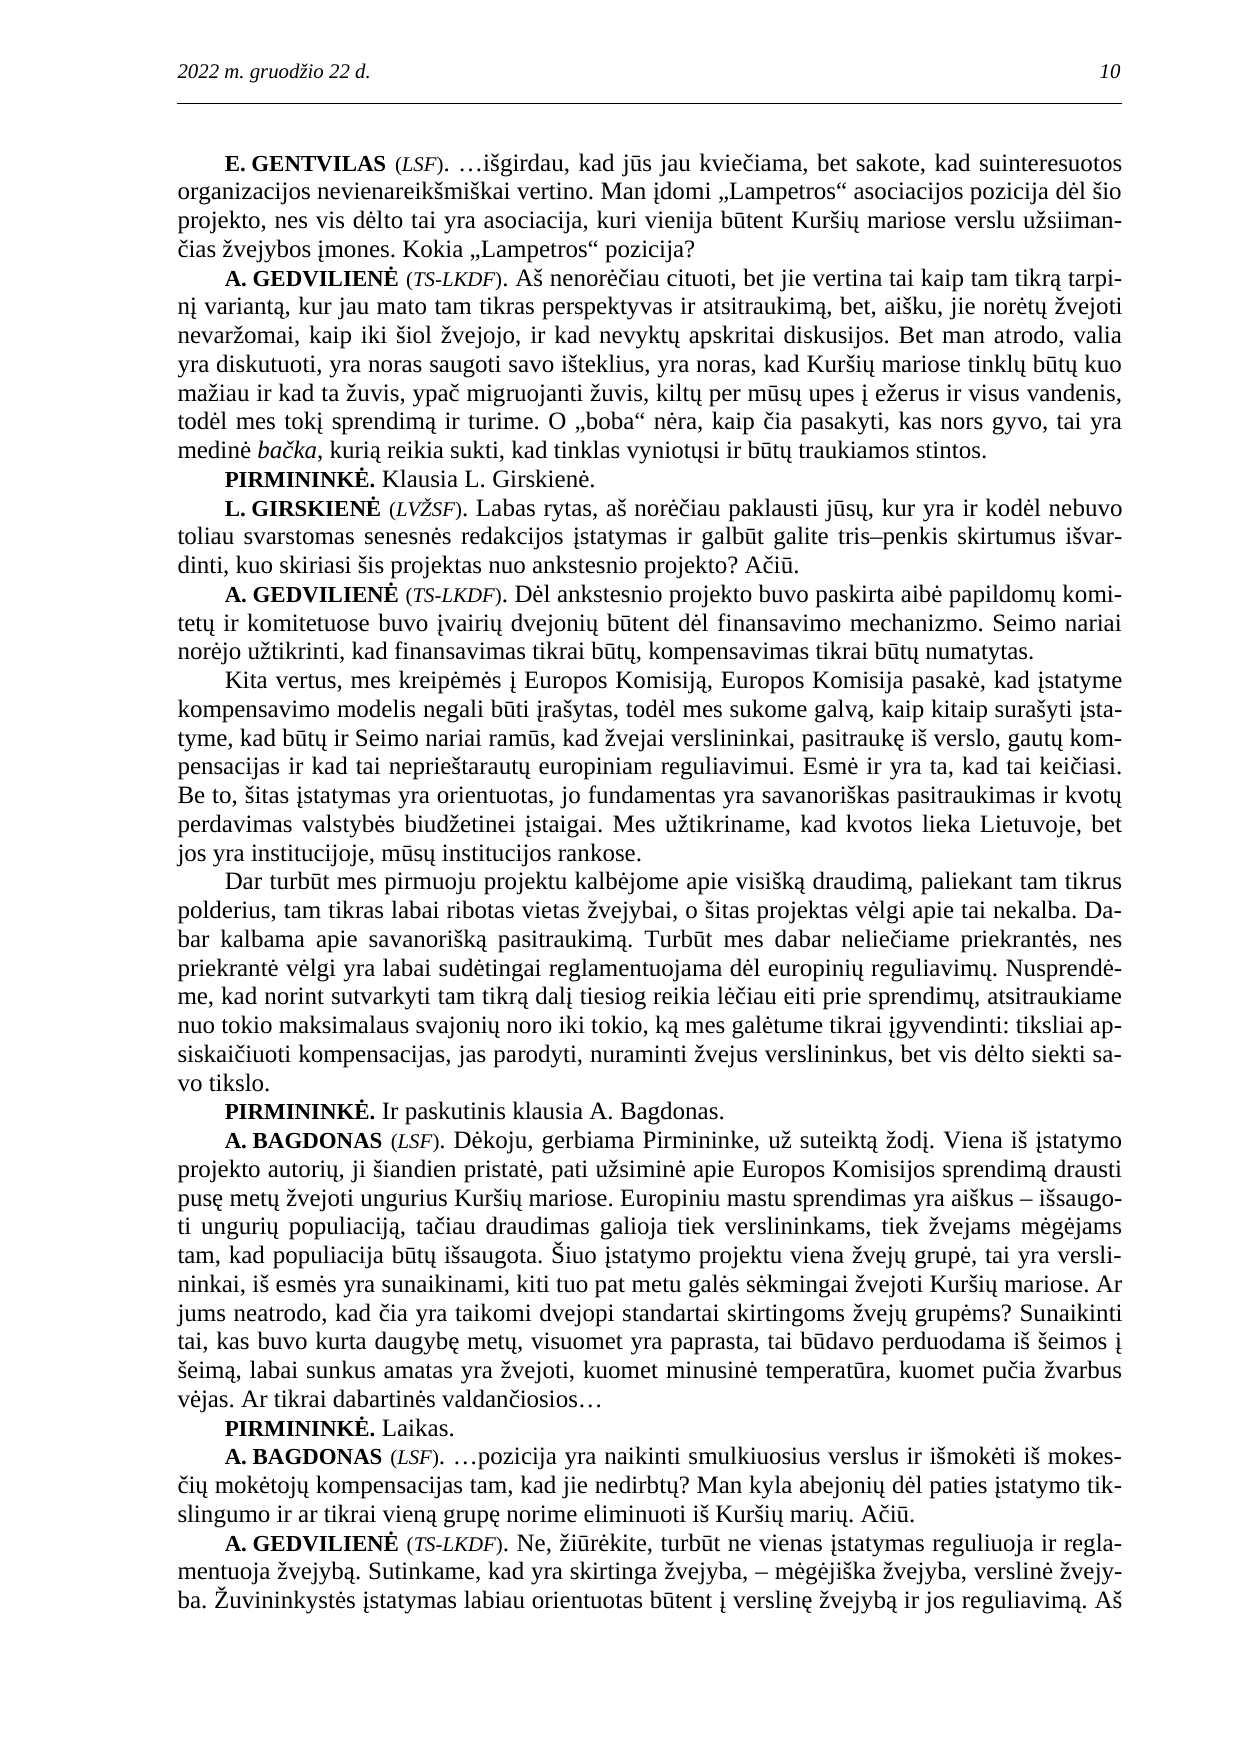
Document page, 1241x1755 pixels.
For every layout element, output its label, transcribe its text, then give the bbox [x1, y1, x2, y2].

text A. BAGDONAS (LSF). …po­zi­ci­ja yra nai­kin­ti smul­kiuo­sius ver­slus ir iš­mo­kė­ti iš mo­kes­čių mo­kė­to­jų kom­pen­sa­ci­jas tam, kad jie ne­dirb­tų? Man ky­la abe­jo­nių dėl pa­ties įsta­ty­mo tik­s­lin­gu­mo ir ar tik­rai vie­ną gru­pę no­ri­me eli­mi­nuo­ti iš Kur­šių ma­rių. Ačiū. [177, 1441, 1122, 1528]
text A. GEDVILIENĖ (TS-LKDF). Aš ne­no­rė­čiau ci­tuo­ti, bet jie ver­ti­na tai kaip tam tik­rą tar­pi­nį va­rian­tą, kur jau ma­to tam tik­ras per­spek­ty­vas ir at­si­trau­ki­mą, bet, aiš­ku, jie no­rė­tų žve­jo­ti ne­var­žo­mai, kaip iki šiol žve­jo­jo, ir kad ne­vyk­tų ap­skri­tai dis­ku­si­jos. Bet man at­ro­do, va­lia yra dis­ku­tuo­ti, yra no­ras sau­go­ti sa­vo iš­tek­lius, yra no­ras, kad Kur­šių ma­rio­se tin­klų bū­tų kuo ma­žiau ir kad ta žu­vis, ypač mig­ruo­jan­ti žu­vis, kil­tų per mū­sų upes į eže­rus ir vi­sus van­de­nis, to­dėl mes to­kį spren­di­mą ir tu­ri­me. O „bo­ba“ nė­ra, kaip čia pa­sa­ky­ti, kas nors gy­vo, tai yra me­di­nė bač­ka, ku­rią rei­kia suk­ti, kad tin­klas vy­nio­tų­si ir bū­tų trau­kia­mos stin­tos. [177, 263, 1122, 464]
text Dar tur­būt mes pir­muo­ju pro­jek­tu kal­bė­jo­me apie vi­siš­ką drau­di­mą, pa­lie­kant tam tik­rus pol­de­rius, tam tik­ras la­bai ri­bo­tas vie­tas žve­jy­bai, o ši­tas pro­jek­tas vėl­gi apie tai ne­kal­ba. Da­bar kal­ba­ma apie sa­va­no­riš­ką pa­si­trau­ki­mą. Tur­būt mes da­bar ne­lie­čia­me prie­kran­tės, nes prie­kran­tė vėl­gi yra la­bai su­dė­tin­gai reg­la­men­tuo­ja­ma dėl eu­ro­pi­nių re­gu­lia­vi­mų. Nu­spren­dė­me, kad no­rint su­tvar­ky­ti tam tik­rą da­lį tie­siog rei­kia lė­čiau ei­ti prie spren­di­mų, at­si­trau­kia­me nuo to­kio mak­si­ma­laus sva­jo­nių no­ro iki to­kio, ką mes ga­lė­tu­me tik­rai įgy­ven­din­ti: tiks­liai ap­si­skai­čiuo­ti kom­pen­sa­ci­jas, jas pa­ro­dy­ti, nu­ra­min­ti žve­jus ver­sli­nin­kus, bet vis dėl­to siek­ti sa­vo tiks­lo. [177, 866, 1122, 1096]
text Ki­ta ver­tus, mes krei­pė­mės į Eu­ro­pos Ko­mi­si­ją, Eu­ro­pos Ko­mi­si­ja pa­sa­kė, kad įsta­ty­me kom­pen­sa­vi­mo mo­de­lis ne­ga­li bū­ti įra­šy­tas, to­dėl mes su­ko­me gal­vą, kaip ki­taip su­ra­šy­ti įsta­ty­me, kad bū­tų ir Sei­mo na­riai ra­mūs, kad žve­jai ver­sli­nin­kai, pa­si­trau­kę iš ver­slo, gau­tų kom­pen­sa­ci­jas ir kad tai ne­pri­eš­ta­rau­tų eu­ro­pi­niam re­gu­lia­vi­mui. Es­mė ir yra ta, kad tai kei­čia­si. Be to, ši­tas įsta­ty­mas yra orien­tuo­tas, jo fun­da­men­tas yra sa­va­no­riš­kas pa­si­trau­ki­mas ir kvo­tų per­da­vi­mas vals­ty­bės biu­dže­ti­nei įstai­gai. Mes už­tik­ri­na­me, kad kvo­tos lie­ka Lie­tu­vo­je, bet jos yra ins­ti­tu­ci­jo­je, mū­sų ins­ti­tu­ci­jos ran­ko­se. [177, 665, 1122, 866]
text A. GEDVILIENĖ (TS-LKDF). Dėl anks­tes­nio pro­jek­to bu­vo pa­skir­ta ai­bė pa­pil­do­mų ko­mi­te­tų ir ko­mi­te­tuo­se bu­vo įvai­rių dve­jo­nių bū­tent dėl fi­nan­sa­vi­mo me­cha­niz­mo. Sei­mo na­riai no­rė­jo už­tik­rin­ti, kad fi­nan­sa­vi­mas tik­rai bū­tų, kom­pen­sa­vi­mas tik­rai bū­tų nu­ma­ty­tas. [177, 579, 1122, 665]
text PIRMININKĖ. Ir pas­ku­ti­nis klau­sia A. Bag­do­nas. [177, 1096, 1122, 1125]
text A. BAGDONAS (LSF). Dė­ko­ju, ger­bia­ma Pir­mi­nin­ke, už su­teik­tą žo­dį. Vie­na iš įsta­ty­mo pro­jek­to au­to­rių, ji šian­dien pri­sta­tė, pa­ti už­si­mi­nė apie Eu­ro­pos Ko­mi­si­jos spren­di­mą draus­ti pu­sę me­tų žve­jo­ti un­gu­rius Kur­šių ma­rio­se. Eu­ro­pi­niu mas­tu spren­di­mas yra aiš­kus – iš­sau­go­ti un­gu­rių po­pu­lia­ci­ją, ta­čiau drau­di­mas ga­lio­ja tiek ver­sli­nin­kams, tiek žve­jams mė­gė­jams tam, kad po­pu­lia­ci­ja bū­tų iš­sau­go­ta. Šiuo įsta­ty­mo pro­jek­tu vie­na žve­jų gru­pė, tai yra ver­sli­nin­kai, iš es­mės yra su­nai­ki­na­mi, ki­ti tuo pat me­tu ga­lės sėk­min­gai žve­jo­ti Kur­šių ma­rio­se. Ar jums ne­at­ro­do, kad čia yra tai­ko­mi dve­jo­pi stan­dar­tai skir­tin­goms žve­jų gru­pėms? Su­nai­kin­ti tai, kas bu­vo kur­ta dau­gy­bę me­tų, vi­suo­met yra pa­pras­ta, tai bū­da­vo per­duo­da­ma iš šei­mos į šei­mą, la­bai sun­kus ama­tas yra žve­jo­ti, kuo­met mi­nu­si­nė tem­pe­ra­tū­ra, kuo­met pu­čia žvar­bus vė­jas. Ar tik­rai da­bar­ti­nės val­dan­čio­sios… [177, 1125, 1122, 1413]
text L. GIRSKIENĖ (LVŽSF). La­bas ry­tas, aš no­rė­čiau pa­klaus­ti jū­sų, kur yra ir ko­dėl ne­bu­vo to­liau svars­to­mas se­nes­nės re­dak­ci­jos įsta­ty­mas ir gal­būt ga­li­te tri­s–pen­kis skir­tu­mus iš­var­din­ti, kuo ski­ria­si šis pro­jek­tas nuo anks­tes­nio pro­jek­to? Ačiū. [177, 493, 1122, 579]
text A. GEDVILIENĖ (TS-LKDF). Ne, žiū­rė­ki­te, tur­būt ne vie­nas įsta­ty­mas re­gu­liuo­ja ir reg­la­men­tuo­ja žve­jy­bą. Su­tin­ka­me, kad yra skir­tin­ga žve­jy­ba, – mė­gė­jiš­ka žve­jy­ba, ver­sli­nė žve­jy­ba. Žu­vi­nin­kys­tės įsta­ty­mas la­biau orien­tuo­tas bū­tent į ver­sli­nę žve­jy­bą ir jos re­gu­lia­vi­mą. Aš [177, 1528, 1122, 1614]
text PIRMININKĖ. Klau­sia L. Girs­kie­nė. [177, 464, 1122, 493]
text E. GENTVILAS (LSF). …iš­gir­dau, kad jūs jau kvie­čia­ma, bet sa­ko­te, kad su­in­te­re­suo­tos or­ga­ni­za­ci­jos ne­vie­na­reikš­miš­kai ver­ti­no. Man įdo­mi „Lam­pet­ros“ aso­cia­ci­jos po­zi­ci­ja dėl šio pro­jek­to, nes vis dėl­to tai yra aso­cia­ci­ja, ku­ri vie­ni­ja bū­tent Kur­šių ma­rio­se ver­slu už­si­i­man­čias žve­jy­bos įmo­nes. Ko­kia „Lam­pet­ros“ po­zi­ci­ja? [177, 148, 1122, 263]
text PIRMININKĖ. Lai­kas. [177, 1413, 1122, 1441]
